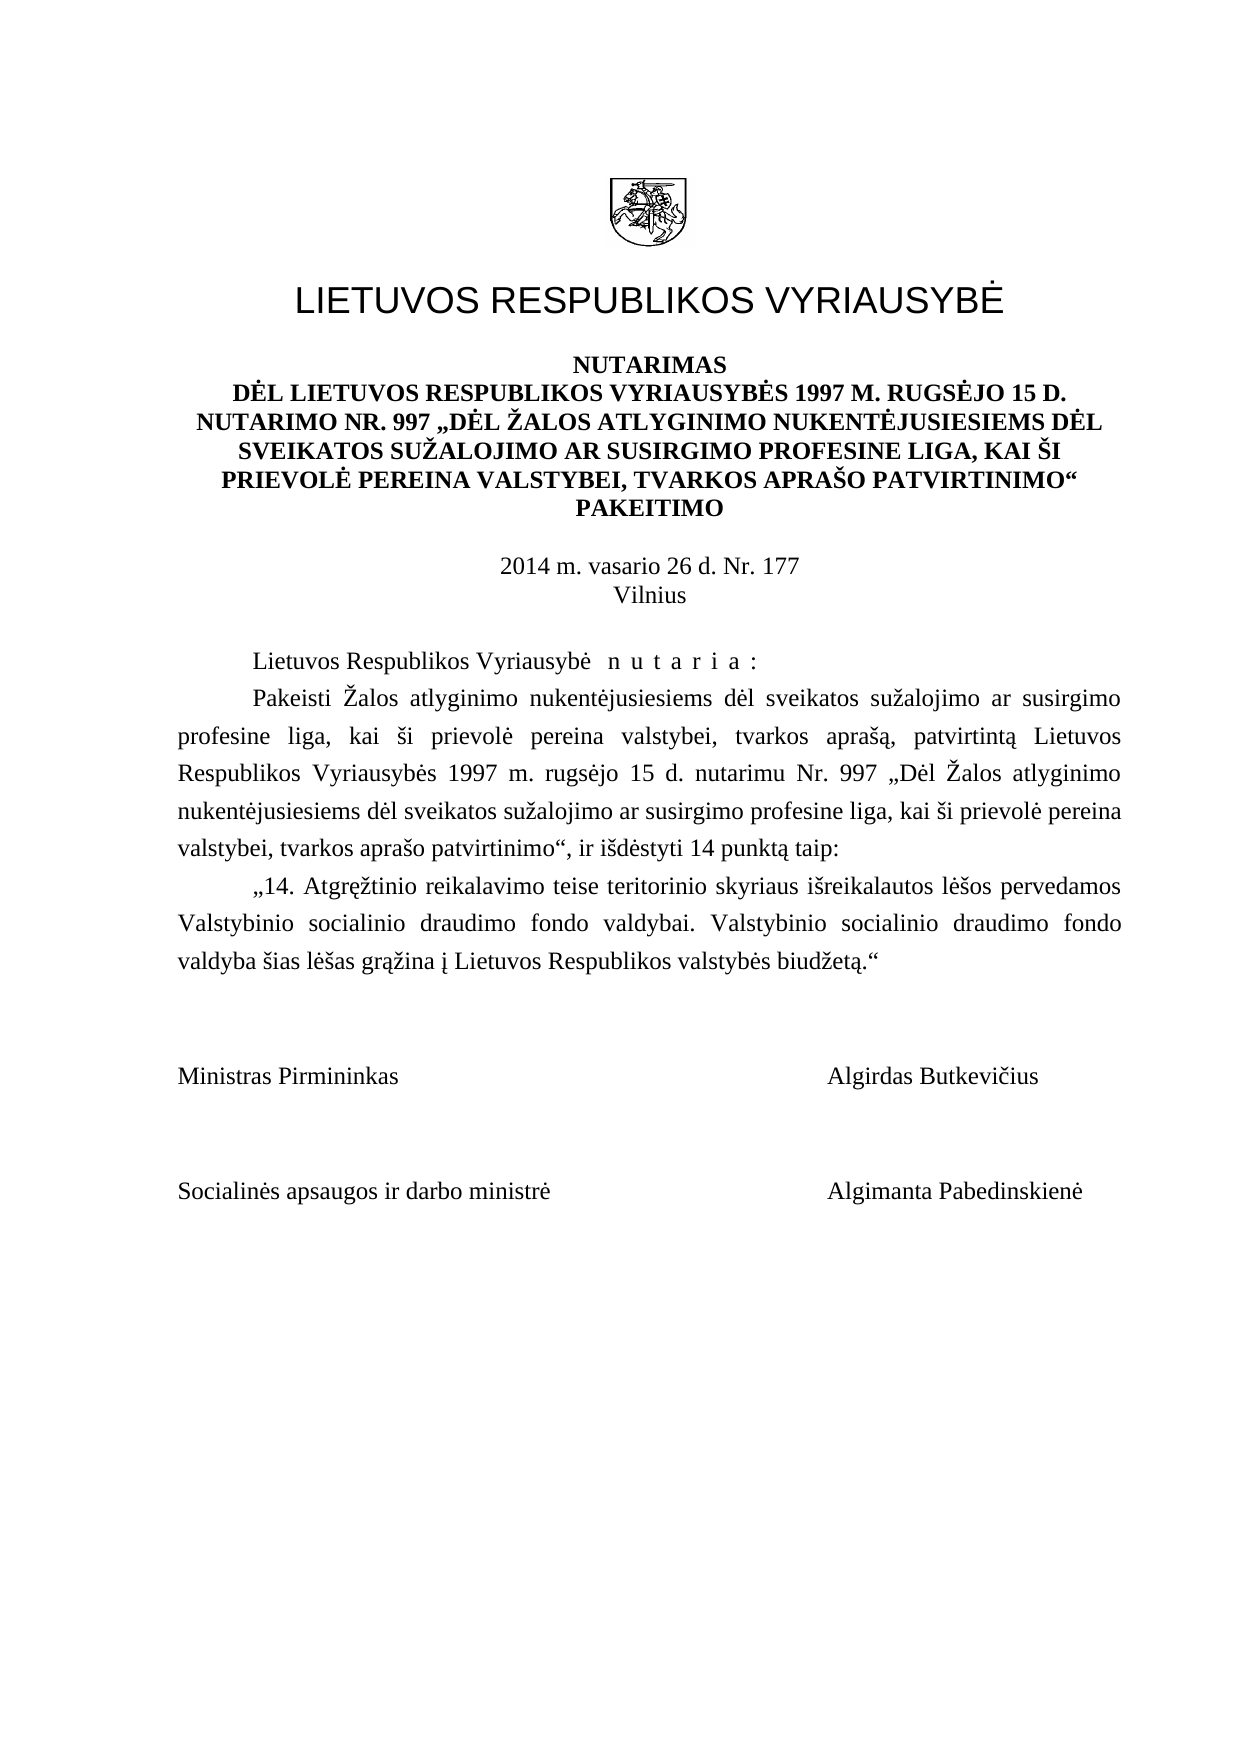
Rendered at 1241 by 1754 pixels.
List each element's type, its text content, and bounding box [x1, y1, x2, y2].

text Lietuvos Respublikos Vyriausybė nutaria: [177, 637, 1122, 675]
text nutarimas [177, 350, 1122, 378]
text Ministras Pirmininkas Algirdas Butkevičius [177, 1061, 1122, 1090]
text Socialinės apsaugos ir darbo ministrė Algimanta Pabedinskienė [177, 1176, 1122, 1205]
text Pakeisti Žalos atlyginimo nukentėjusiesiems dėl sveikatos sužalojimo ar susirgimo profesine liga, kai ši prievolė pereina valstybei, tvarkos aprašą, patvirtintą Lietuvos Respublikos Vyriausybės 1997 m. rugsėjo 15 d. nutarimu Nr. 997 „Dėl Žalos atlyginimo nukentėjusiesiems dėl sveikatos sužalojimo ar susirgimo profesine liga, kai ši prievolė pereina valstybei, tvarkos aprašo patvirtinimo“, ir išdėstyti 14 punktą taip: [177, 675, 1122, 862]
text 2014 m. vasario 26 d. Nr. 177 Vilnius [177, 551, 1122, 608]
text „14. Atgręžtinio reikalavimo teise teritorinio skyriaus išreikalautos lėšos pervedamos Valstybinio socialinio draudimo fondo valdybai. Valstybinio socialinio draudimo fondo valdyba šias lėšas grąžina į Lietuvos Respublikos valstybės biudžetą.“ [177, 862, 1122, 975]
text Lietuvos Respublikos Vyriausybė [177, 278, 1122, 321]
text Dėl LIETUVOS RESPUBLIKOS VYRIAUSYBĖS 1997 M. RUGSĖJO 15 D. NUTARIMO NR. 997 „DĖL ŽALOS ATLYGINIMO NUKENTĖJUSIESIEMS DĖL SVEIKATOS SUŽALOJIMO AR SUSIRGIMO PROFESINE LIGA, KAI ŠI PRIEVOLĖ PEREINA VALSTYBEI, TVARKOS APRAŠO PATVIRTINIMO“ PAKEITIMO [177, 378, 1122, 522]
